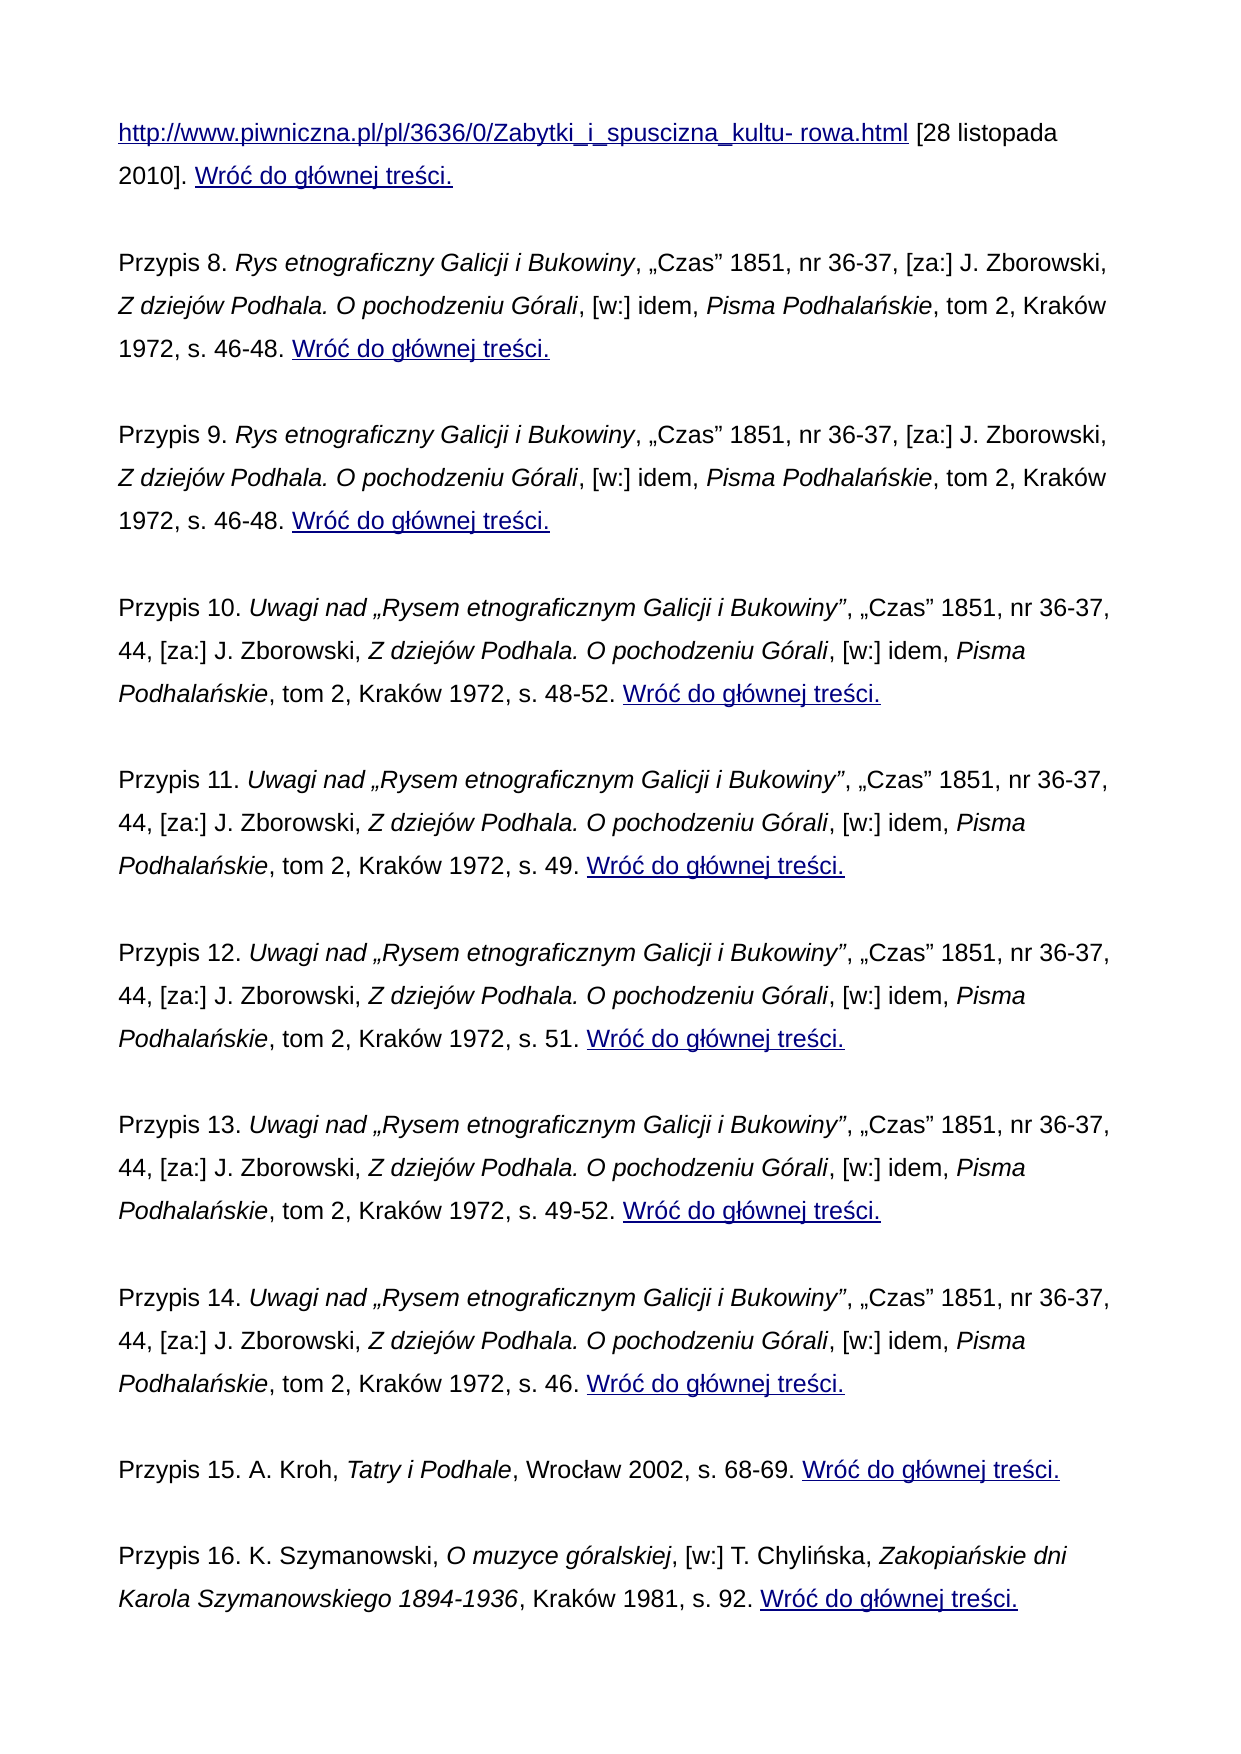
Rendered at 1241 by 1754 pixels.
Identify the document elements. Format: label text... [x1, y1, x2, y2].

text Przypis 8. Rys etnograficzny Galicji i Bukowiny, „Czas” 1851, nr 36-37, [za:] J. Zborowski, Z dziejów Podhala. O pochodzeniu Górali, [w:] idem, Pisma Podhalańskie, tom 2, Kraków 1972, s. 46-48. Wróć do głównej treści. [118, 247, 1122, 362]
text Przypis 16. K. Szymanowski, O muzyce góralskiej, [w:] T. Chylińska, Zakopiańskie dni Karola Szymanowskiego 1894-1936, Kraków 1981, s. 92. Wróć do głównej treści. [118, 1541, 1122, 1613]
text Przypis 11. Uwagi nad „Rysem etnograficznym Galicji i Bukowiny”, „Czas” 1851, nr 36-37, 44, [za:] J. Zborowski, Z dziejów Podhala. O pochodzeniu Górali, [w:] idem, Pisma Podhalańskie, tom 2, Kraków 1972, s. 49. Wróć do głównej treści. [118, 765, 1122, 880]
text Przypis 13. Uwagi nad „Rysem etnograficznym Galicji i Bukowiny”, „Czas” 1851, nr 36-37, 44, [za:] J. Zborowski, Z dziejów Podhala. O pochodzeniu Górali, [w:] idem, Pisma Podhalańskie, tom 2, Kraków 1972, s. 49-52. Wróć do głównej treści. [118, 1110, 1122, 1225]
text Przypis 9. Rys etnograficzny Galicji i Bukowiny, „Czas” 1851, nr 36-37, [za:] J. Zborowski, Z dziejów Podhala. O pochodzeniu Górali, [w:] idem, Pisma Podhalańskie, tom 2, Kraków 1972, s. 46-48. Wróć do głównej treści. [118, 420, 1122, 535]
text Przypis 15. A. Kroh, Tatry i Podhale, Wrocław 2002, s. 68-69. Wróć do głównej treści. [118, 1455, 1122, 1484]
text Przypis 14. Uwagi nad „Rysem etnograficznym Galicji i Bukowiny”, „Czas” 1851, nr 36-37, 44, [za:] J. Zborowski, Z dziejów Podhala. O pochodzeniu Górali, [w:] idem, Pisma Podhalańskie, tom 2, Kraków 1972, s. 46. Wróć do głównej treści. [118, 1282, 1122, 1397]
text http://www.piwniczna.pl/pl/3636/0/Zabytki_i_spuscizna_kultu- rowa.html [28 listopada 2010]. Wróć do głównej treści. [118, 118, 1122, 190]
text Przypis 12. Uwagi nad „Rysem etnograficznym Galicji i Bukowiny”, „Czas” 1851, nr 36-37, 44, [za:] J. Zborowski, Z dziejów Podhala. O pochodzeniu Górali, [w:] idem, Pisma Podhalańskie, tom 2, Kraków 1972, s. 51. Wróć do głównej treści. [118, 937, 1122, 1052]
text Przypis 10. Uwagi nad „Rysem etnograficznym Galicji i Bukowiny”, „Czas” 1851, nr 36-37, 44, [za:] J. Zborowski, Z dziejów Podhala. O pochodzeniu Górali, [w:] idem, Pisma Podhalańskie, tom 2, Kraków 1972, s. 48-52. Wróć do głównej treści. [118, 592, 1122, 707]
